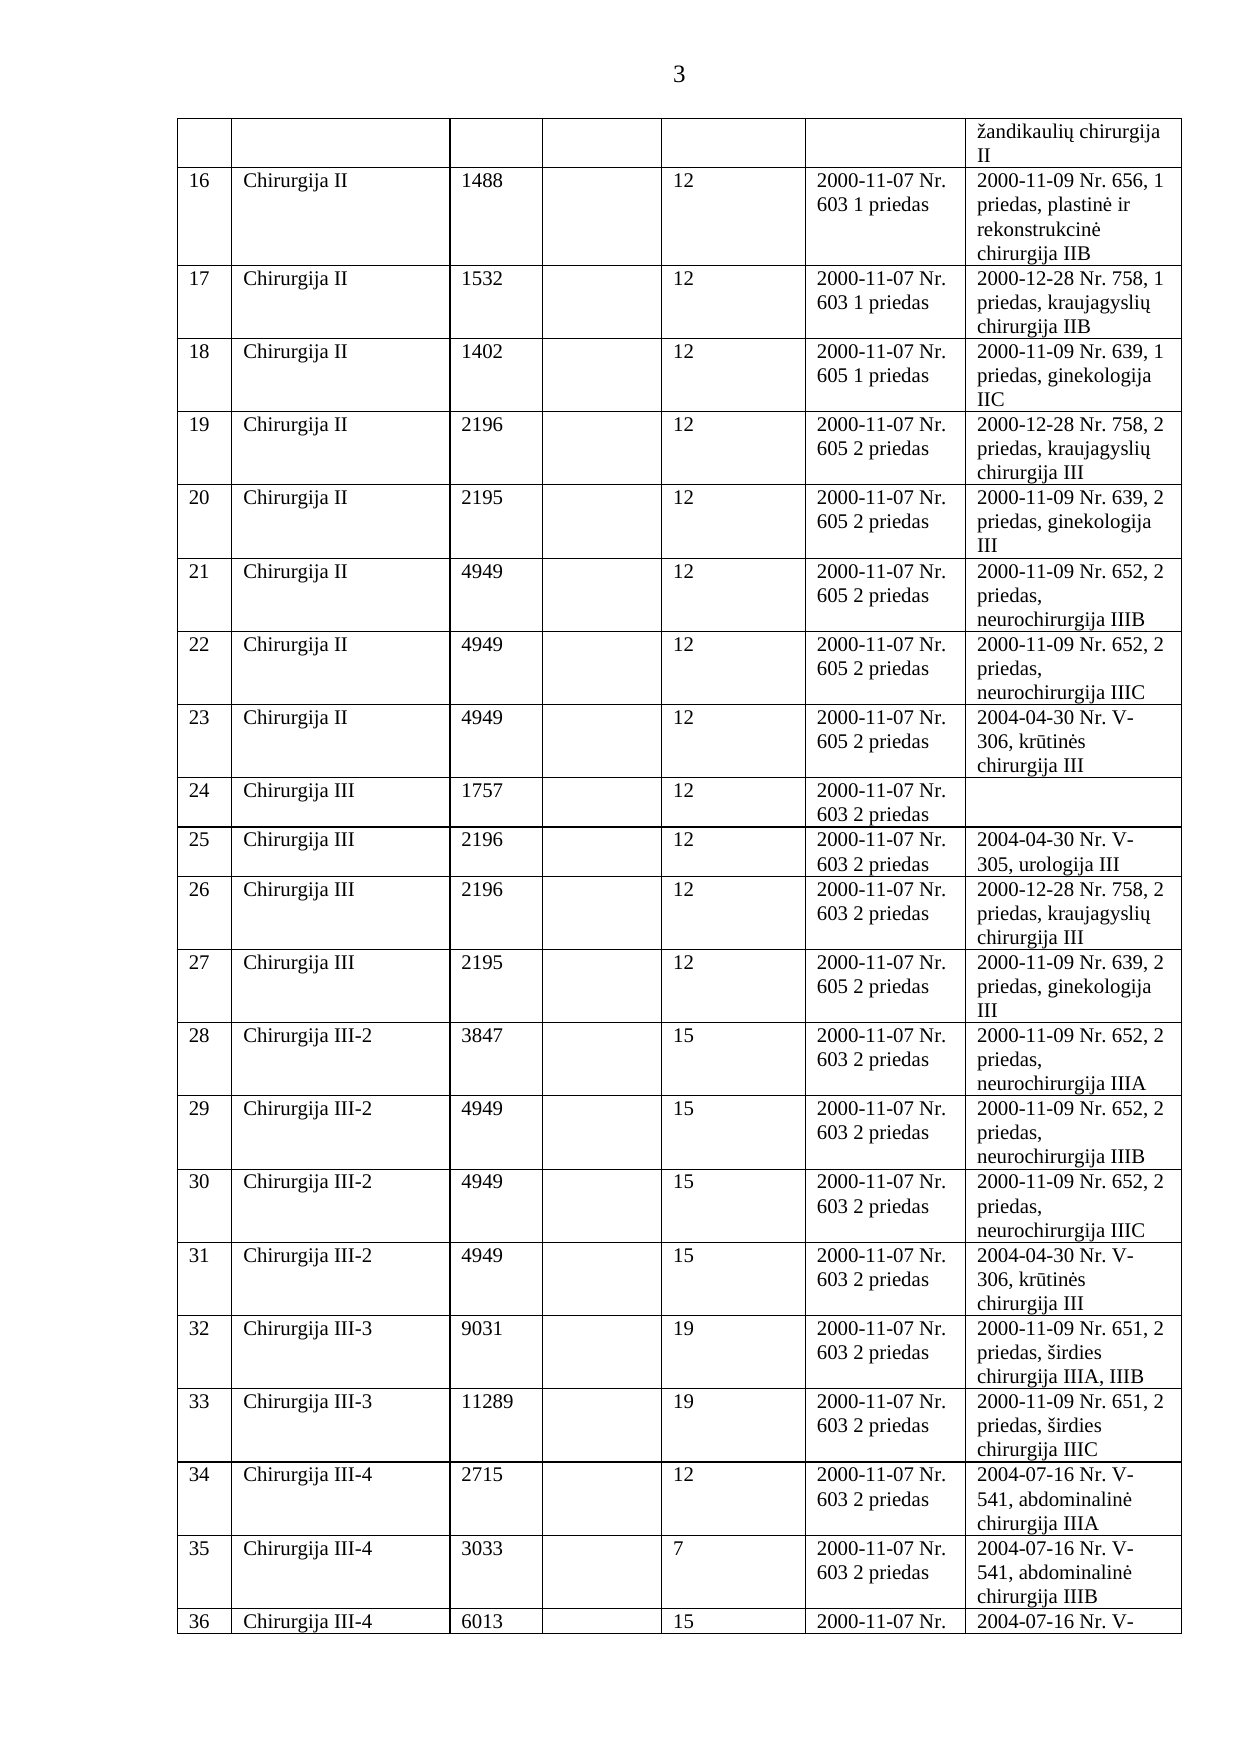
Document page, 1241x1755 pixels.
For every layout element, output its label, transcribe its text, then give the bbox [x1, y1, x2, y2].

table_cell [543, 119, 661, 167]
table_cell 7 [662, 1536, 805, 1608]
table_cell 12 [662, 877, 805, 949]
table_cell 12 [662, 950, 805, 1022]
table_cell 2000-11-09 Nr. 639, 1 priedas, ginekologija IIC [966, 339, 1181, 411]
table_cell [543, 705, 661, 777]
table_cell 2000-11-07 Nr. 605 2 priedas [806, 632, 965, 704]
table_cell 2000-11-07 Nr. 603 2 priedas [806, 828, 965, 876]
table_cell 2000-11-07 Nr. 605 1 priedas [806, 339, 965, 411]
table_cell [232, 119, 449, 167]
table_cell 2000-11-09 Nr. 639, 2 priedas, ginekologija III [966, 485, 1181, 557]
table_cell Chirurgija III-4 [232, 1609, 449, 1633]
table_cell 12 [662, 485, 805, 557]
table_cell Chirurgija II [232, 485, 449, 557]
table_cell [543, 559, 661, 631]
table_cell 27 [178, 950, 231, 1022]
table_cell 15 [662, 1023, 805, 1095]
table_cell Chirurgija III-2 [232, 1096, 449, 1168]
table_cell 2000-11-09 Nr. 652, 2 priedas, neurochirurgija IIIA [966, 1023, 1181, 1095]
table_cell 3033 [451, 1536, 542, 1608]
table_cell 34 [178, 1463, 231, 1534]
table_cell 4949 [451, 1096, 542, 1168]
table_cell Chirurgija III-2 [232, 1243, 449, 1315]
table_cell 2195 [451, 485, 542, 557]
table_cell 29 [178, 1096, 231, 1168]
table_cell 2000-11-07 Nr. 603 2 priedas [806, 1170, 965, 1242]
table_cell [543, 778, 661, 826]
table_cell 15 [662, 1096, 805, 1168]
table_cell [543, 266, 661, 338]
table_cell 1757 [451, 778, 542, 826]
table_cell [543, 877, 661, 949]
table_cell [966, 778, 1181, 826]
table_cell 19 [662, 1316, 805, 1388]
table_cell 4949 [451, 1243, 542, 1315]
table_cell [543, 1463, 661, 1534]
table_cell 2715 [451, 1463, 542, 1534]
table_cell [543, 485, 661, 557]
table_cell 2000-11-09 Nr. 652, 2 priedas, neurochirurgija IIIB [966, 1096, 1181, 1168]
table_cell 31 [178, 1243, 231, 1315]
table_cell Chirurgija III-3 [232, 1389, 449, 1461]
table_cell 35 [178, 1536, 231, 1608]
table_cell 2004-04-30 Nr. V-305, urologija III [966, 828, 1181, 876]
table_cell 2000-11-07 Nr. 603 2 priedas [806, 877, 965, 949]
table_cell [543, 1023, 661, 1095]
table_cell Chirurgija II [232, 705, 449, 777]
table_cell 32 [178, 1316, 231, 1388]
table_cell 2000-11-07 Nr. 605 2 priedas [806, 412, 965, 484]
table_cell 17 [178, 266, 231, 338]
table_cell 15 [662, 1243, 805, 1315]
table_cell [543, 1536, 661, 1608]
table_cell Chirurgija III-4 [232, 1536, 449, 1608]
table_cell [543, 1170, 661, 1242]
table_cell 3847 [451, 1023, 542, 1095]
table_cell 1532 [451, 266, 542, 338]
table_cell 22 [178, 632, 231, 704]
table_cell 33 [178, 1389, 231, 1461]
table_cell 2000-12-28 Nr. 758, 1 priedas, kraujagyslių chirurgija IIB [966, 266, 1181, 338]
table_cell 2000-12-28 Nr. 758, 2 priedas, kraujagyslių chirurgija III [966, 412, 1181, 484]
table_cell 12 [662, 559, 805, 631]
table_cell 2004-04-30 Nr. V-306, krūtinės chirurgija III [966, 705, 1181, 777]
table_cell 2196 [451, 877, 542, 949]
table_cell 2000-11-07 Nr. 603 2 priedas [806, 1023, 965, 1095]
table_cell [543, 828, 661, 876]
table_cell 2000-11-07 Nr. 605 2 priedas [806, 559, 965, 631]
table_cell 4949 [451, 632, 542, 704]
table_cell [543, 412, 661, 484]
table_cell Chirurgija III [232, 877, 449, 949]
table_cell [543, 1389, 661, 1461]
table_cell Chirurgija III-2 [232, 1170, 449, 1242]
table_cell 15 [662, 1170, 805, 1242]
table_cell 12 [662, 339, 805, 411]
table_cell 18 [178, 339, 231, 411]
table_cell 6013 [451, 1609, 542, 1633]
table_cell [543, 1243, 661, 1315]
table_cell 2000-11-07 Nr. 603 1 priedas [806, 266, 965, 338]
table_cell 12 [662, 828, 805, 876]
table_cell 30 [178, 1170, 231, 1242]
table_cell [178, 119, 231, 167]
table_cell 2000-11-07 Nr. [806, 1609, 965, 1633]
table_cell 12 [662, 778, 805, 826]
table_cell 2000-11-07 Nr. 603 2 priedas [806, 1243, 965, 1315]
table_cell 16 [178, 168, 231, 264]
table_cell 9031 [451, 1316, 542, 1388]
table_cell 2000-11-07 Nr. 603 2 priedas [806, 1389, 965, 1461]
table_cell Chirurgija III-4 [232, 1463, 449, 1534]
table_cell 2004-07-16 Nr. V-541, abdominalinė chirurgija IIIA [966, 1463, 1181, 1534]
table_cell [543, 950, 661, 1022]
table_cell 21 [178, 559, 231, 631]
table_cell 2000-11-07 Nr. 603 2 priedas [806, 1536, 965, 1608]
table_cell Chirurgija II [232, 266, 449, 338]
table_cell 4949 [451, 559, 542, 631]
table_cell [806, 119, 965, 167]
table_cell 2000-11-09 Nr. 639, 2 priedas, ginekologija III [966, 950, 1181, 1022]
table_cell 23 [178, 705, 231, 777]
table_cell Chirurgija III [232, 778, 449, 826]
table_cell 2000-11-07 Nr. 605 2 priedas [806, 950, 965, 1022]
table_cell 2000-11-09 Nr. 651, 2 priedas, širdies chirurgija IIIA, IIIB [966, 1316, 1181, 1388]
table_cell [543, 1316, 661, 1388]
table_cell 2000-11-09 Nr. 656, 1 priedas, plastinė ir rekonstrukcinė chirurgija IIB [966, 168, 1181, 264]
table_cell 2000-11-09 Nr. 651, 2 priedas, širdies chirurgija IIIC [966, 1389, 1181, 1461]
table_cell [543, 168, 661, 264]
table_cell Chirurgija III-3 [232, 1316, 449, 1388]
table_cell 12 [662, 168, 805, 264]
table_cell 12 [662, 1463, 805, 1534]
table_cell 1402 [451, 339, 542, 411]
table_cell [451, 119, 542, 167]
table_cell Chirurgija II [232, 632, 449, 704]
table_cell 1488 [451, 168, 542, 264]
table_cell 2196 [451, 412, 542, 484]
table_cell 25 [178, 828, 231, 876]
table_cell 2000-11-09 Nr. 652, 2 priedas, neurochirurgija IIIB [966, 559, 1181, 631]
table_cell 2000-11-07 Nr. 603 1 priedas [806, 168, 965, 264]
table_cell 2004-07-16 Nr. V-541, abdominalinė chirurgija IIIB [966, 1536, 1181, 1608]
table_cell 2000-11-07 Nr. 603 2 priedas [806, 1463, 965, 1534]
table_cell 2000-12-28 Nr. 758, 2 priedas, kraujagyslių chirurgija III [966, 877, 1181, 949]
table_cell 19 [662, 1389, 805, 1461]
table_cell 2000-11-09 Nr. 652, 2 priedas, neurochirurgija IIIC [966, 632, 1181, 704]
table_cell 2000-11-07 Nr. 605 2 priedas [806, 485, 965, 557]
table_cell Chirurgija III-2 [232, 1023, 449, 1095]
table_cell 12 [662, 632, 805, 704]
table_cell 26 [178, 877, 231, 949]
table_cell 4949 [451, 705, 542, 777]
table_cell Chirurgija II [232, 559, 449, 631]
table_cell 19 [178, 412, 231, 484]
table_cell 12 [662, 705, 805, 777]
table_cell 15 [662, 1609, 805, 1633]
table_cell Chirurgija II [232, 168, 449, 264]
table_cell 28 [178, 1023, 231, 1095]
table_cell 2000-11-07 Nr. 603 2 priedas [806, 1096, 965, 1168]
table_cell 2004-07-16 Nr. V- [966, 1609, 1181, 1633]
table_cell Chirurgija II [232, 339, 449, 411]
table_cell 4949 [451, 1170, 542, 1242]
table_cell [543, 339, 661, 411]
table_cell 2195 [451, 950, 542, 1022]
table_cell 12 [662, 412, 805, 484]
table_cell Chirurgija III [232, 828, 449, 876]
table_cell 36 [178, 1609, 231, 1633]
table_cell žandikaulių chirurgija II [966, 119, 1181, 167]
table_cell Chirurgija III [232, 950, 449, 1022]
table_cell 2000-11-07 Nr. 603 2 priedas [806, 1316, 965, 1388]
table_cell 12 [662, 266, 805, 338]
table_cell [543, 632, 661, 704]
table_cell 11289 [451, 1389, 542, 1461]
table_cell 2000-11-09 Nr. 652, 2 priedas, neurochirurgija IIIC [966, 1170, 1181, 1242]
table_cell [543, 1096, 661, 1168]
table_cell 2004-04-30 Nr. V-306, krūtinės chirurgija III [966, 1243, 1181, 1315]
table_cell 20 [178, 485, 231, 557]
table_cell Chirurgija II [232, 412, 449, 484]
table_cell [543, 1609, 661, 1633]
table_cell 24 [178, 778, 231, 826]
table_cell 2000-11-07 Nr. 603 2 priedas [806, 778, 965, 826]
table_cell [662, 119, 805, 167]
table_cell 2196 [451, 828, 542, 876]
table_cell 2000-11-07 Nr. 605 2 priedas [806, 705, 965, 777]
